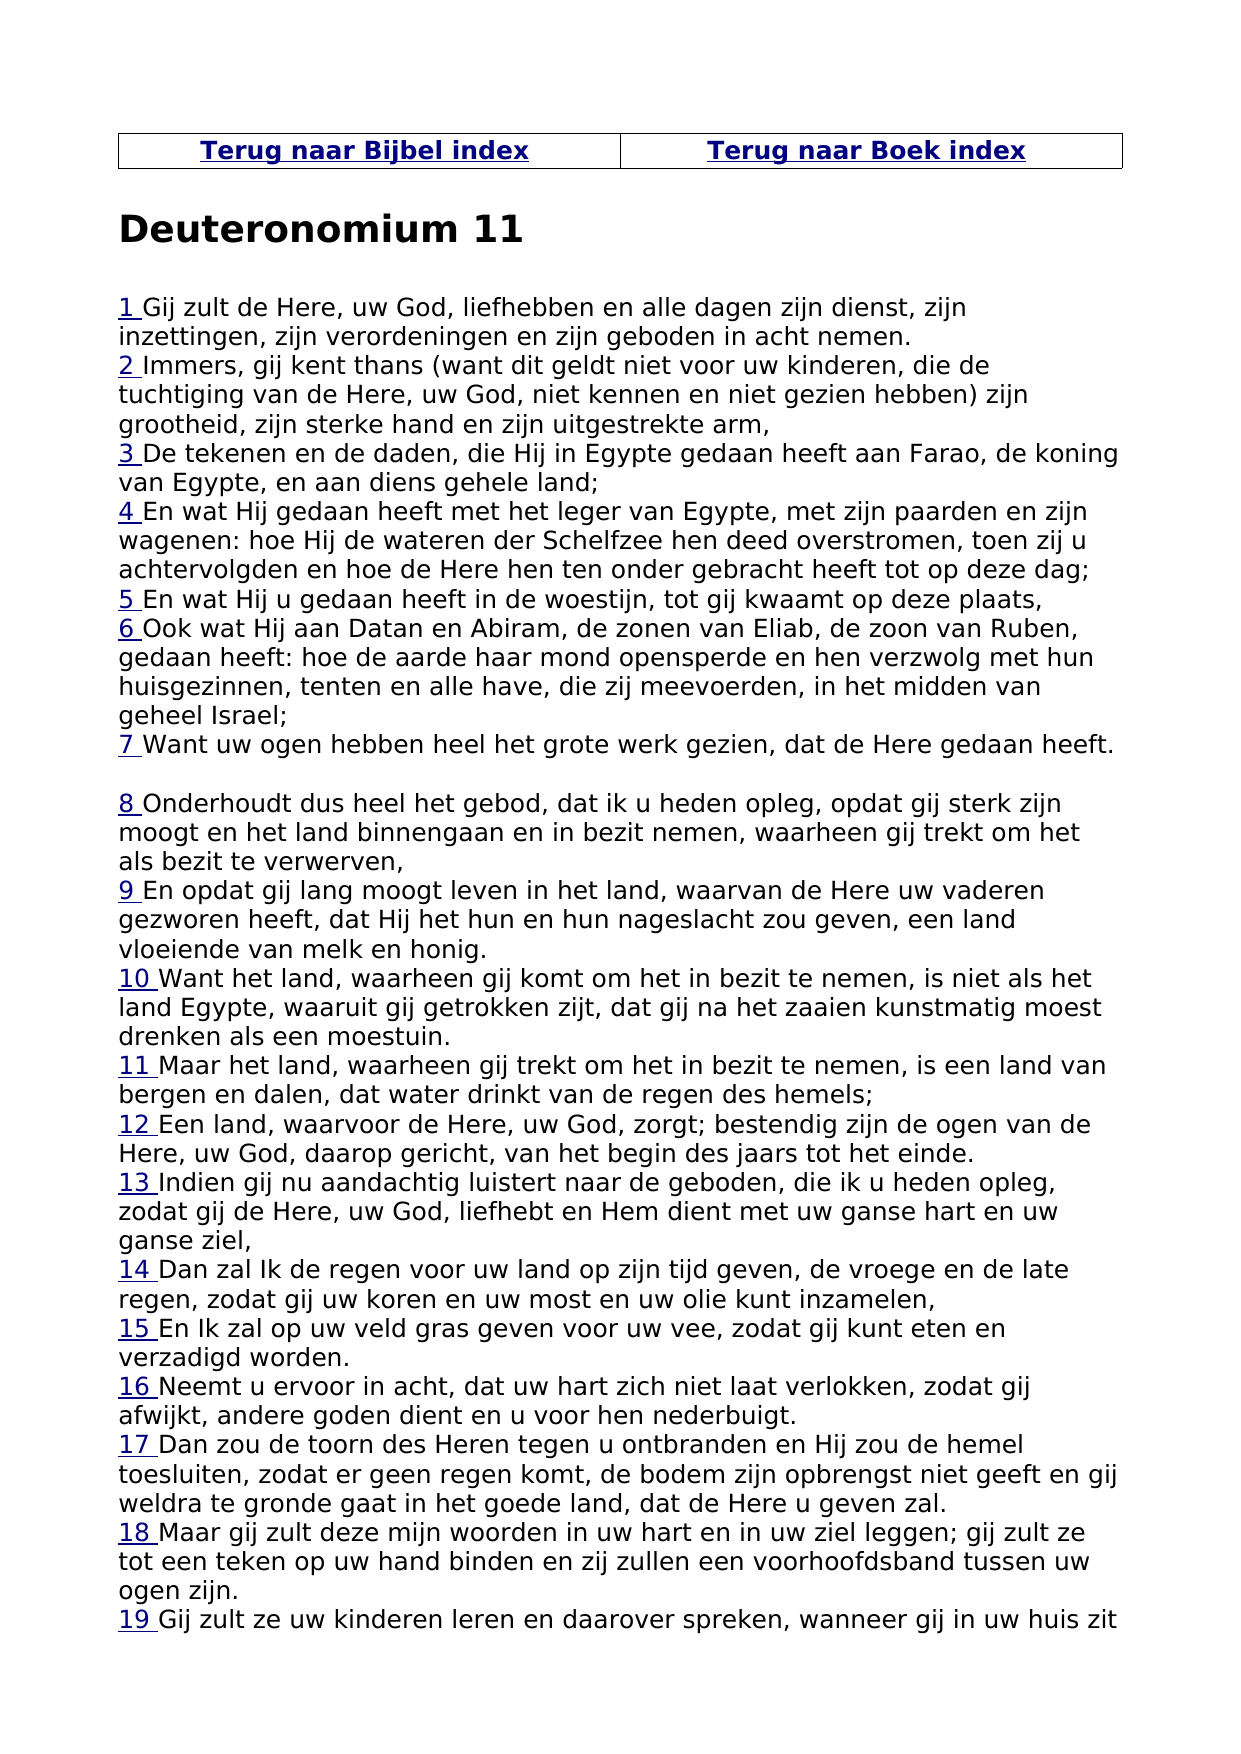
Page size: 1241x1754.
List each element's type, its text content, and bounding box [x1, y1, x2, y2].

text 1 Gij zult de Here, uw God, liefhebben en alle dagen zijn dienst, zijn inzettingen, zijn verordeningen en zijn geboden in acht nemen. 2 Immers, gij kent thans (want dit geldt niet voor uw kinderen, die de tuchtiging van de Here, uw God, niet kennen en niet gezien hebben) zijn grootheid, zijn sterke hand en zijn uitgestrekte arm, 3 De tekenen en de daden, die Hij in Egypte gedaan heeft aan Farao, de koning van Egypte, en aan diens gehele land; 4 En wat Hij gedaan heeft met het leger van Egypte, met zijn paarden en zijn wagenen: hoe Hij de wateren der Schelfzee hen deed overstromen, toen zij u achtervolgden en hoe de Here hen ten onder gebracht heeft tot op deze dag; 5 En wat Hij u gedaan heeft in de woestijn, tot gij kwaamt op deze plaats, 6 Ook wat Hij aan Datan en Abiram, de zonen van Eliab, de zoon van Ruben, gedaan heeft: hoe de aarde haar mond opensperde en hen verzwolg met hun huisgezinnen, tenten en alle have, die zij meevoerden, in het midden van geheel Israel; 7 Want uw ogen hebben heel het grote werk gezien, dat de Here gedaan heeft. 8 Onderhoudt dus heel het gebod, dat ik u heden opleg, opdat gij sterk zijn moogt en het land binnengaan en in bezit nemen, waarheen gij trekt om het als bezit te verwerven, 9 En opdat gij lang moogt leven in het land, waarvan de Here uw vaderen gezworen heeft, dat Hij het hun en hun nageslacht zou geven, een land vloeiende van melk en honig. 10 Want het land, waarheen gij komt om het in bezit te nemen, is niet als het land Egypte, waaruit gij getrokken zijt, dat gij na het zaaien kunstmatig moest drenken als een moestuin. 11 Maar het land, waarheen gij trekt om het in bezit te nemen, is een land van bergen en dalen, dat water drinkt van de regen des hemels; 12 Een land, waarvoor de Here, uw God, zorgt; bestendig zijn de ogen van de Here, uw God, daarop gericht, van het begin des jaars tot het einde. 13 Indien gij nu aandachtig luistert naar de geboden, die ik u heden opleg, zodat gij de Here, uw God, liefhebt en Hem dient met uw ganse hart en uw ganse ziel, 14 Dan zal Ik de regen voor uw land op zijn tijd geven, de vroege en de late regen, zodat gij uw koren en uw most en uw olie kunt inzamelen, 15 En Ik zal op uw veld gras geven voor uw vee, zodat gij kunt eten en verzadigd worden. 16 Neemt u ervoor in acht, dat uw hart zich niet laat verlokken, zodat gij afwijkt, andere goden dient en u voor hen nederbuigt. 17 Dan zou de toorn des Heren tegen u ontbranden en Hij zou de hemel toesluiten, zodat er geen regen komt, de bodem zijn opbrengst niet geeft en gij weldra te gronde gaat in het goede land, dat de Here u geven zal. 18 Maar gij zult deze mijn woorden in uw hart en in uw ziel leggen; gij zult ze tot een teken op uw hand binden en zij zullen een voorhoofdsband tussen uw ogen zijn. 19 Gij zult ze uw kinderen leren en daarover spreken, wanneer gij in uw huis zit [118, 264, 1122, 1635]
table_header Terug naar Bijbel index [119, 134, 620, 168]
table_header Terug naar Boek index [621, 134, 1122, 168]
subtitle Deuteronomium 11 [118, 208, 1122, 252]
